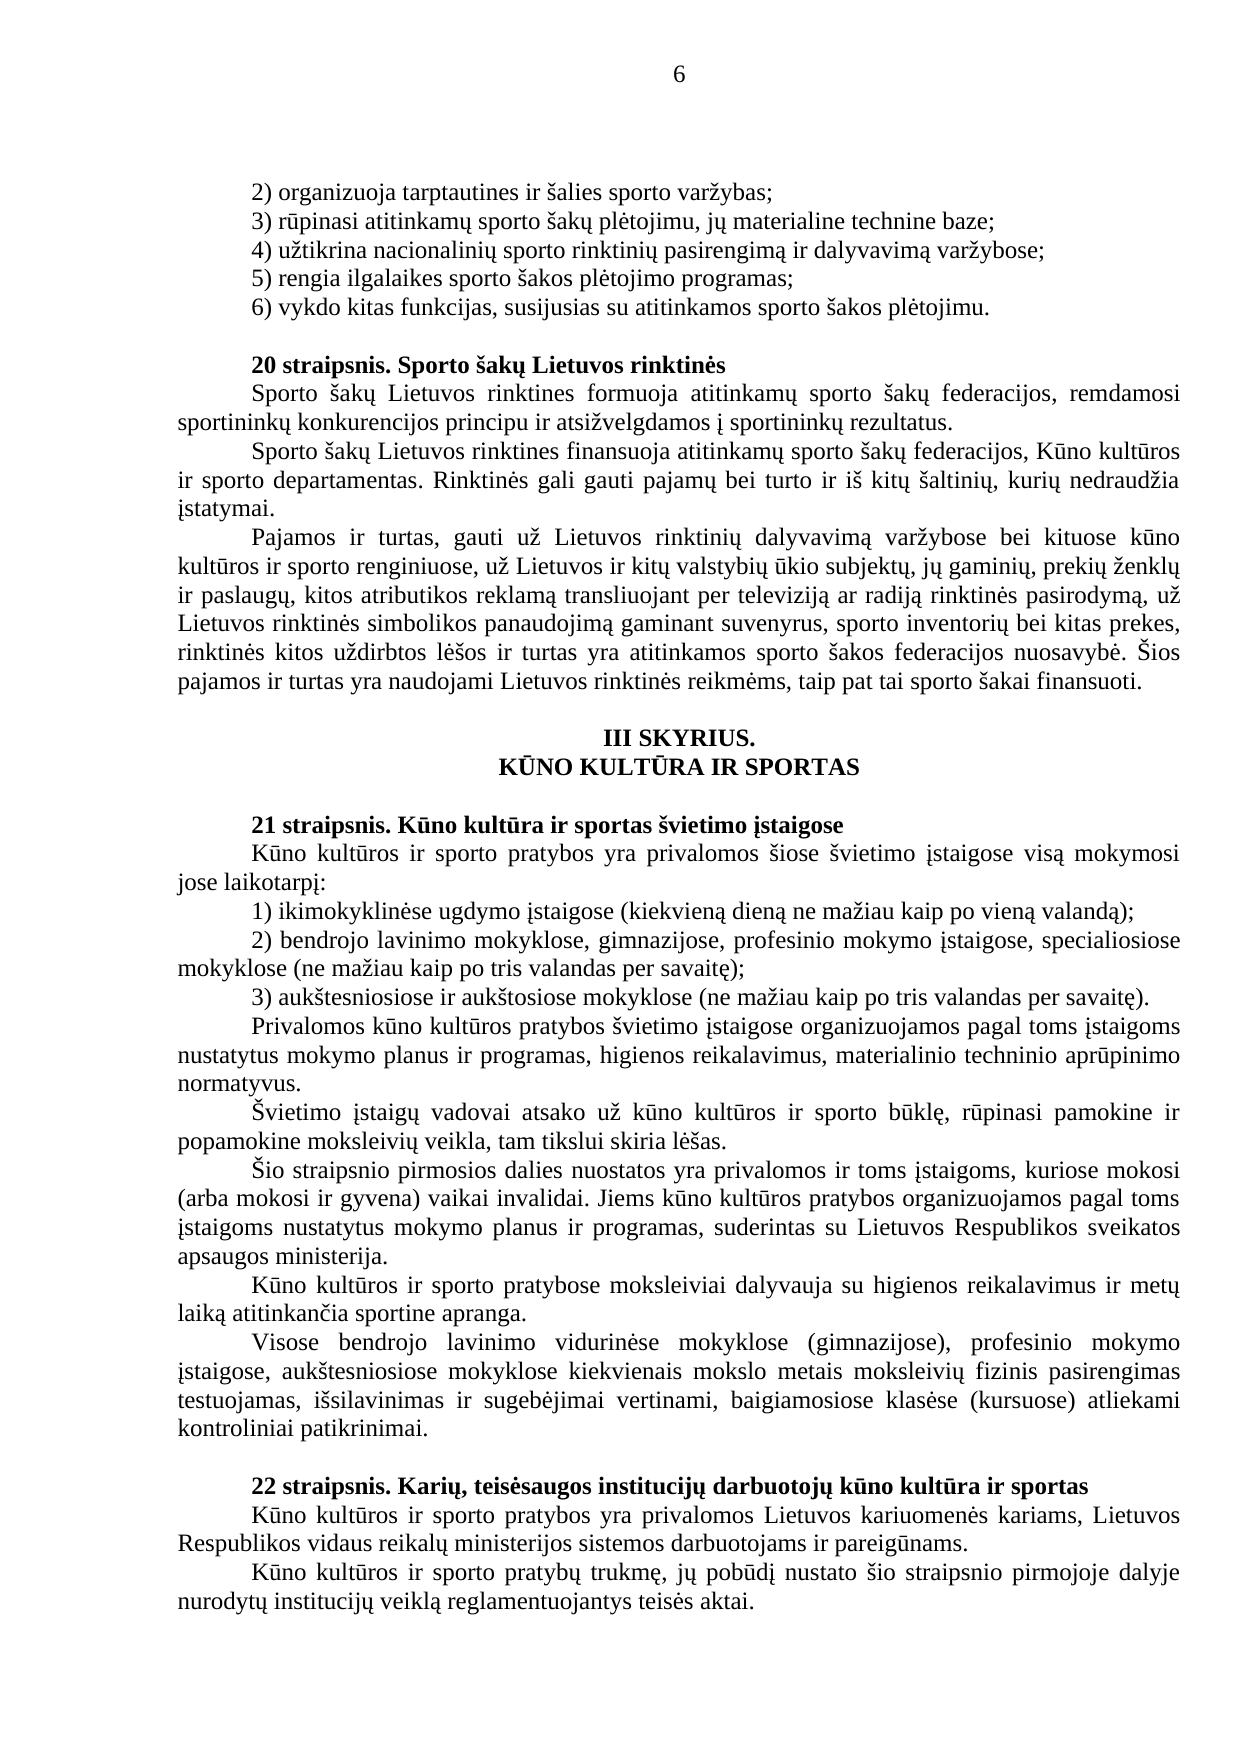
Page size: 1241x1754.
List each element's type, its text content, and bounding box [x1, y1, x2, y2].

text 4) užtikrina nacionalinių sporto rinktinių pasirengimą ir dalyvavimą varžybose; [177, 235, 1181, 263]
text 1) ikimokyklinėse ugdymo įstaigose (kiekvieną dieną ne mažiau kaip po vieną valandą); [177, 896, 1181, 925]
text 2) organizuoja tarptautines ir šalies sporto varžybas; [177, 177, 1181, 206]
text 20 straipsnis. Sporto šakų Lietuvos rinktinės [177, 350, 1181, 378]
text Visose bendrojo lavinimo vidurinėse mokyklose (gimnazijose), profesinio mokymo įstaigose, aukštesniosiose mokyklose kiekvienais mokslo metais moksleivių fizinis pasirengimas testuojamas, išsilavinimas ir sugebėjimai vertinami, baigiamosiose klasėse (kursuose) atliekami kontroliniai patikrinimai. [177, 1327, 1181, 1442]
text Šio straipsnio pirmosios dalies nuostatos yra privalomos ir toms įstaigoms, kuriose mokosi (arba mokosi ir gyvena) vaikai invalidai. Jiems kūno kultūros pratybos organizuojamos pagal toms įstaigoms nustatytus mokymo planus ir programas, suderintas su Lietuvos Respublikos sveikatos apsaugos ministerija. [177, 1155, 1181, 1270]
text Švietimo įstaigų vadovai atsako už kūno kultūros ir sporto būklę, rūpinasi pamokine ir popamokine moksleivių veikla, tam tikslui skiria lėšas. [177, 1097, 1181, 1155]
text Kūno kultūros ir sporto pratybų trukmę, jų pobūdį nustato šio straipsnio pirmojoje dalyje nurodytų institucijų veiklą reglamentuojantys teisės aktai. [177, 1557, 1181, 1615]
text Kūno kultūros ir sporto pratybose moksleiviai dalyvauja su higienos reikalavimus ir metų laiką atitinkančia sportine apranga. [177, 1270, 1181, 1327]
text 5) rengia ilgalaikes sporto šakos plėtojimo programas; [177, 263, 1181, 292]
text 3) aukštesniosiose ir aukštosiose mokyklose (ne mažiau kaip po tris valandas per savaitę). [177, 982, 1181, 1011]
text 2) bendrojo lavinimo mokyklose, gimnazijose, profesinio mokymo įstaigose, specialiosiose mokyklose (ne mažiau kaip po tris valandas per savaitę); [177, 925, 1181, 982]
text Sporto šakų Lietuvos rinktines finansuoja atitinkamų sporto šakų federacijos, Kūno kultūros ir sporto departamentas. Rinktinės gali gauti pajamų bei turto ir iš kitų šaltinių, kurių nedraudžia įstatymai. [177, 436, 1181, 522]
text 22 straipsnis. Karių, teisėsaugos institucijų darbuotojų kūno kultūra ir sportas [177, 1471, 1181, 1500]
text III SKYRIUS. [177, 723, 1181, 752]
text Kūno kultūros ir sporto pratybos yra privalomos šiose švietimo įstaigose visą mokymosi jose laikotarpį: [177, 838, 1181, 896]
text Sporto šakų Lietuvos rinktines formuoja atitinkamų sporto šakų federacijos, remdamosi sportininkų konkurencijos principu ir atsižvelgdamos į sportininkų rezultatus. [177, 378, 1181, 436]
text 3) rūpinasi atitinkamų sporto šakų plėtojimu, jų materialine technine baze; [177, 206, 1181, 235]
text KŪNO KULTŪRA IR SPORTAS [177, 752, 1181, 781]
text 6) vykdo kitas funkcijas, susijusias su atitinkamos sporto šakos plėtojimu. [177, 292, 1181, 321]
text Privalomos kūno kultūros pratybos švietimo įstaigose organizuojamos pagal toms įstaigoms nustatytus mokymo planus ir programas, higienos reikalavimus, materialinio techninio aprūpinimo normatyvus. [177, 1011, 1181, 1097]
text Kūno kultūros ir sporto pratybos yra privalomos Lietuvos kariuomenės kariams, Lietuvos Respublikos vidaus reikalų ministerijos sistemos darbuotojams ir pareigūnams. [177, 1500, 1181, 1557]
text Pajamos ir turtas, gauti už Lietuvos rinktinių dalyvavimą varžybose bei kituose kūno kultūros ir sporto renginiuose, už Lietuvos ir kitų valstybių ūkio subjektų, jų gaminių, prekių ženklų ir paslaugų, kitos atributikos reklamą transliuojant per televiziją ar radiją rinktinės pasirodymą, už Lietuvos rinktinės simbolikos panaudojimą gaminant suvenyrus, sporto inventorių bei kitas prekes, rinktinės kitos uždirbtos lėšos ir turtas yra atitinkamos sporto šakos federacijos nuosavybė. Šios pajamos ir turtas yra naudojami Lietuvos rinktinės reikmėms, taip pat tai sporto šakai finansuoti. [177, 522, 1181, 695]
text 21 straipsnis. Kūno kultūra ir sportas švietimo įstaigose [177, 810, 1181, 838]
